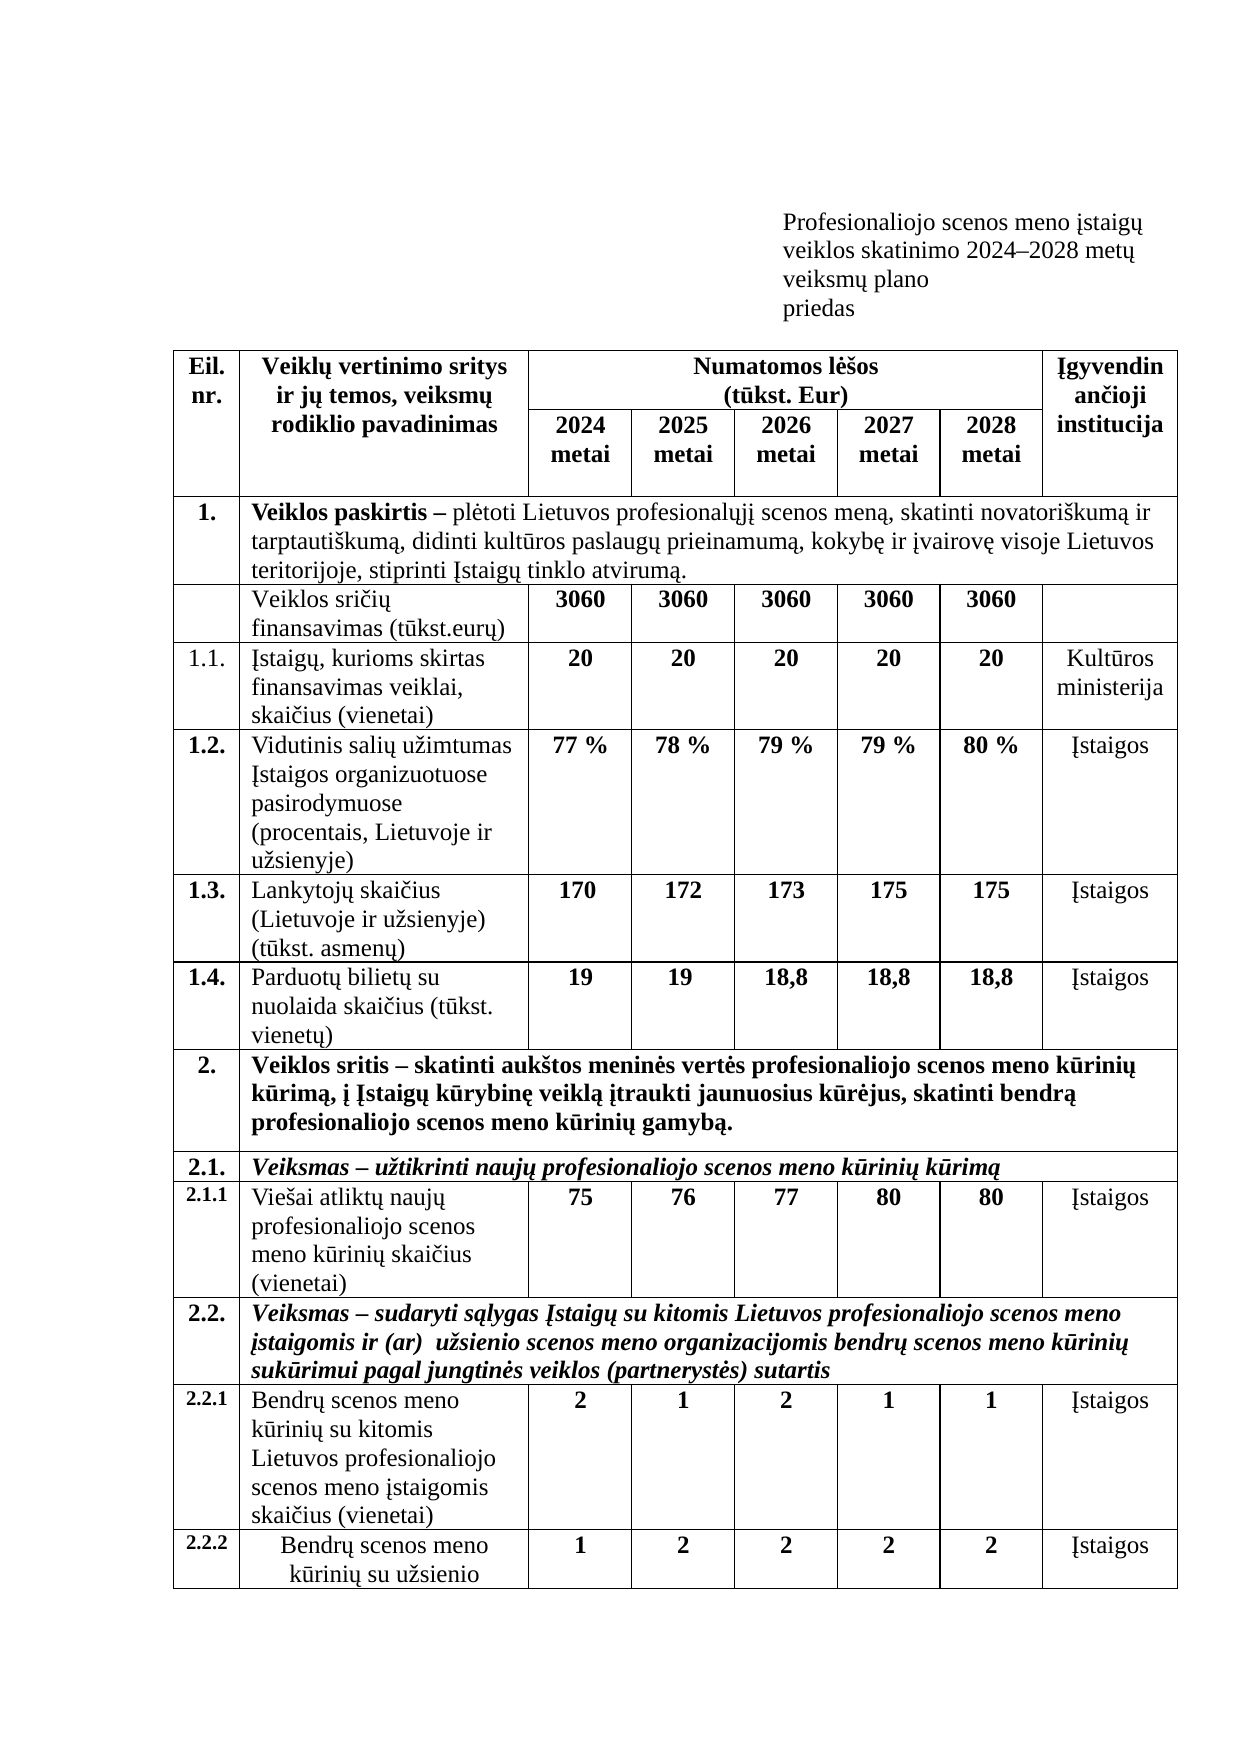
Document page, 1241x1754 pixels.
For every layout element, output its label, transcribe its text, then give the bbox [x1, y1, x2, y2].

table_cell 80 [838, 1182, 939, 1297]
table_header Eil. nr. [174, 351, 239, 496]
table_cell Vidutinis salių užimtumas Įstaigos organizuotuose pasirodymuose (procentais, Lietuvoje ir užsienyje) [240, 730, 528, 874]
table_cell 18,8 [838, 963, 939, 1049]
table_header Įgyvendinančioji institucija [1043, 351, 1177, 496]
table_cell Veiklos paskirtis – plėtoti Lietuvos profesionalųjį scenos meną, skatinti novatoriškumą ir tarptautiškumą, didinti kultūros paslaugų prieinamumą, kokybę ir įvairovę visoje Lietuvos teritorijoje, stiprinti Įstaigų tinklo atvirumą. [240, 497, 1177, 583]
table_cell 2026 metai [735, 410, 837, 496]
table_cell 75 [529, 1182, 631, 1297]
text veiklos skatinimo 2024–2028 metų [783, 235, 1181, 264]
table_cell 3060 [632, 585, 734, 642]
table_cell 1.3. [174, 875, 239, 961]
table_cell [1043, 585, 1177, 642]
table_cell 2 [735, 1385, 837, 1529]
table_cell 2.1.1 [174, 1182, 239, 1297]
table_cell 175 [838, 875, 939, 961]
table_cell 20 [529, 643, 631, 729]
table_cell Veiksmas – sudaryti sąlygas Įstaigų su kitomis Lietuvos profesionaliojo scenos meno įstaigomis ir (ar) užsienio scenos meno organizacijomis bendrų scenos meno kūrinių sukūrimui pagal jungtinės veiklos (partnerystės) sutartis [240, 1298, 1177, 1384]
table_cell Įstaigos [1043, 730, 1177, 874]
table_cell 1. [174, 497, 239, 583]
table_cell 3060 [735, 585, 837, 642]
table_cell 76 [632, 1182, 734, 1297]
table_cell 2.2.2 [174, 1530, 239, 1588]
table_cell 2 [632, 1530, 734, 1588]
table_cell Viešai atliktų naujų profesionaliojo scenos meno kūrinių skaičius (vienetai) [240, 1182, 528, 1297]
table_header Veiklų vertinimo sritys ir jų temos, veiksmų rodiklio pavadinimas [240, 351, 528, 496]
table_cell [174, 585, 239, 642]
table_cell Įstaigos [1043, 1530, 1177, 1588]
table_cell 78 % [632, 730, 734, 874]
table_cell 77 % [529, 730, 631, 874]
table_cell 2.1. [174, 1152, 239, 1181]
table_cell 172 [632, 875, 734, 961]
table_cell 2 [529, 1385, 631, 1529]
text Profesionaliojo scenos meno įstaigų [783, 207, 1181, 235]
table_cell Įstaigų, kurioms skirtas finansavimas veiklai, skaičius (vienetai) [240, 643, 528, 729]
text veiksmų plano [783, 264, 1181, 293]
table_cell Įstaigos [1043, 963, 1177, 1049]
table_cell 18,8 [735, 963, 837, 1049]
text priedas [783, 293, 1181, 322]
table_cell 19 [529, 963, 631, 1049]
table_cell 2028 metai [941, 410, 1042, 496]
table_cell 1 [941, 1385, 1042, 1529]
table_cell 3060 [838, 585, 939, 642]
table_cell Įstaigos [1043, 875, 1177, 961]
table_cell 20 [941, 643, 1042, 729]
table_cell 173 [735, 875, 837, 961]
table_cell 2. [174, 1050, 239, 1151]
table_cell Bendrų scenos meno kūrinių su kitomis Lietuvos profesionaliojo scenos meno įstaigomis skaičius (vienetai) [240, 1385, 528, 1529]
table_cell 1.1. [174, 643, 239, 729]
table_cell 79 % [735, 730, 837, 874]
table_cell 77 [735, 1182, 837, 1297]
table_cell 1 [838, 1385, 939, 1529]
table_cell 2025 metai [632, 410, 734, 496]
table_cell 1.4. [174, 963, 239, 1049]
table_cell Veiklos sritis – skatinti aukštos meninės vertės profesionaliojo scenos meno kūrinių kūrimą, į Įstaigų kūrybinę veiklą įtraukti jaunuosius kūrėjus, skatinti bendrą profesionaliojo scenos meno kūrinių gamybą. [240, 1050, 1177, 1151]
table_cell 2027 metai [838, 410, 939, 496]
table_cell 3060 [941, 585, 1042, 642]
table_cell 20 [632, 643, 734, 729]
table_cell 80 [941, 1182, 1042, 1297]
table_cell 1 [529, 1530, 631, 1588]
table_cell 80 % [941, 730, 1042, 874]
table_cell 2024 metai [529, 410, 631, 496]
table_cell 2 [941, 1530, 1042, 1588]
table_cell Parduotų bilietų su nuolaida skaičius (tūkst. vienetų) [240, 963, 528, 1049]
table_cell 79 % [838, 730, 939, 874]
table_cell 2 [735, 1530, 837, 1588]
table_cell 2.2.1 [174, 1385, 239, 1529]
table_cell 18,8 [941, 963, 1042, 1049]
table_cell 170 [529, 875, 631, 961]
table_cell 175 [941, 875, 1042, 961]
table_cell 2 [838, 1530, 939, 1588]
table_cell Kultūros ministerija [1043, 643, 1177, 729]
table_header Numatomos lėšos (tūkst. Eur) [529, 351, 1042, 409]
table_cell 19 [632, 963, 734, 1049]
table_cell Įstaigos [1043, 1385, 1177, 1529]
table_cell Lankytojų skaičius (Lietuvoje ir užsienyje) (tūkst. asmenų) [240, 875, 528, 961]
table_cell Veiksmas – užtikrinti naujų profesionaliojo scenos meno kūrinių kūrimą [240, 1152, 1177, 1181]
table_cell 1.2. [174, 730, 239, 874]
table_cell 3060 [529, 585, 631, 642]
table_cell 1 [632, 1385, 734, 1529]
table_cell Įstaigos [1043, 1182, 1177, 1297]
table_cell 20 [735, 643, 837, 729]
table_cell Veiklos sričių finansavimas (tūkst.eurų) [240, 585, 528, 642]
table_cell 2.2. [174, 1298, 239, 1384]
table_cell Bendrų scenos meno kūrinių su užsienio [240, 1530, 528, 1588]
table_cell 20 [838, 643, 939, 729]
